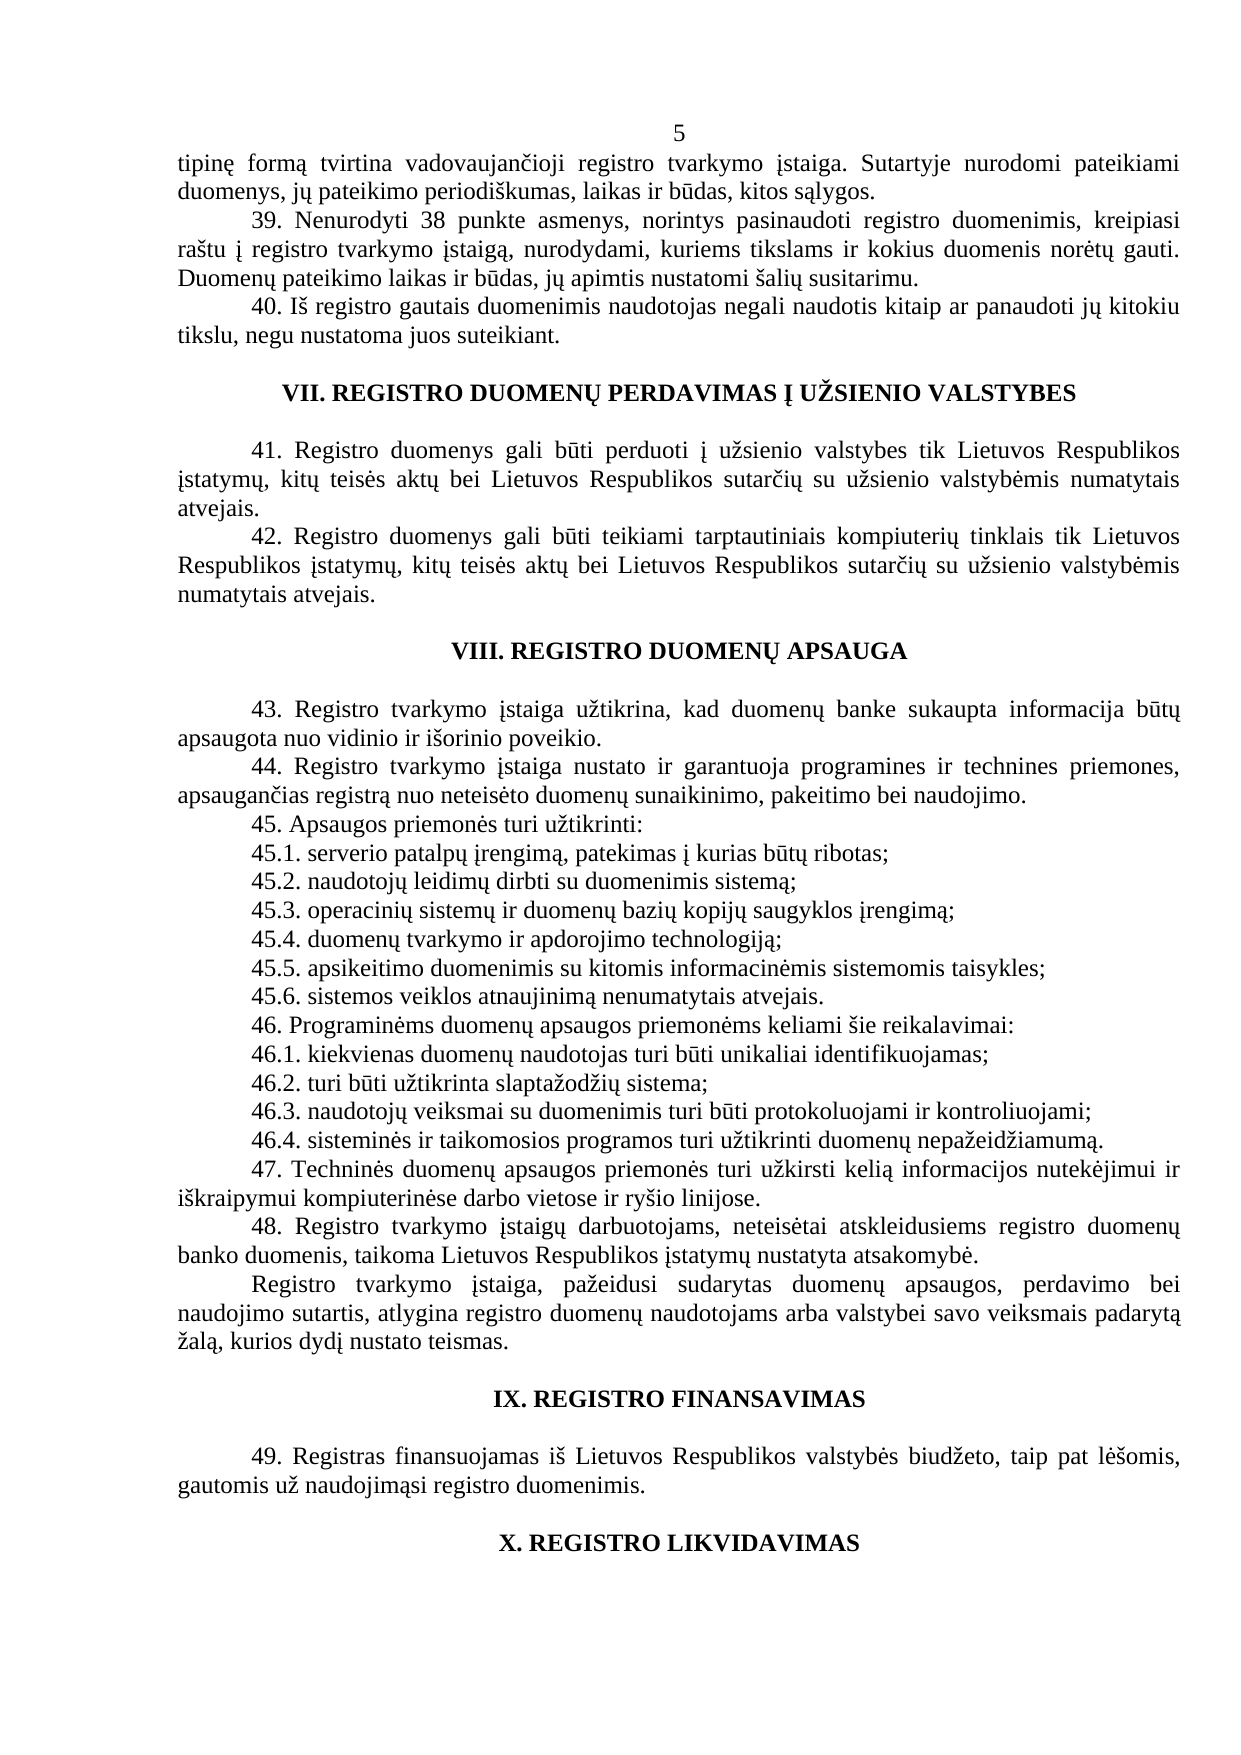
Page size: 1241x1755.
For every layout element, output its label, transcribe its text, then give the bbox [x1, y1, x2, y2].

text 45.1. serverio patalpų įrengimą, patekimas į kurias būtų ribotas; [177, 838, 1181, 866]
text VII. REGISTRO DUOMENŲ PERDAVIMAS Į UŽSIENIO VALSTYBES [177, 378, 1181, 406]
text 46.1. kiekvienas duomenų naudotojas turi būti unikaliai identifikuojamas; [177, 1039, 1181, 1068]
text 45.5. apsikeitimo duomenimis su kitomis informacinėmis sistemomis taisykles; [177, 953, 1181, 981]
text 45.6. sistemos veiklos atnaujinimą nenumatytais atvejais. [177, 981, 1181, 1010]
text 49. Registras finansuojamas iš Lietuvos Respublikos valstybės biudžeto, taip pat lėšomis, gautomis už naudojimąsi registro duomenimis. [177, 1441, 1181, 1499]
text 48. Registro tvarkymo įstaigų darbuotojams, neteisėtai atskleidusiems registro duomenų banko duomenis, taikoma Lietuvos Respublikos įstatymų nustatyta atsakomybė. [177, 1211, 1181, 1269]
text Registro tvarkymo įstaiga, pažeidusi sudarytas duomenų apsaugos, perdavimo bei naudojimo sutartis, atlygina registro duomenų naudotojams arba valstybei savo veiksmais padarytą žalą, kurios dydį nustato teismas. [177, 1269, 1181, 1355]
text 46.4. sisteminės ir taikomosios programos turi užtikrinti duomenų nepažeidžiamumą. [177, 1125, 1181, 1154]
text 47. Techninės duomenų apsaugos priemonės turi užkirsti kelią informacijos nutekėjimui ir iškraipymui kompiuterinėse darbo vietose ir ryšio linijose. [177, 1154, 1181, 1211]
text 45.3. operacinių sistemų ir duomenų bazių kopijų saugyklos įrengimą; [177, 895, 1181, 924]
text 46.3. naudotojų veiksmai su duomenimis turi būti protokoluojami ir kontroliuojami; [177, 1096, 1181, 1125]
text 46.2. turi būti užtikrinta slaptažodžių sistema; [177, 1068, 1181, 1096]
text VIII. REGISTRO DUOMENŲ APSAUGA [177, 636, 1181, 665]
text 45.4. duomenų tvarkymo ir apdorojimo technologiją; [177, 924, 1181, 953]
text 43. Registro tvarkymo įstaiga užtikrina, kad duomenų banke sukaupta informacija būtų apsaugota nuo vidinio ir išorinio poveikio. [177, 694, 1181, 751]
text X. REGISTRO LIKVIDAVIMAS [177, 1528, 1181, 1556]
text 40. Iš registro gautais duomenimis naudotojas negali naudotis kitaip ar panaudoti jų kitokiu tikslu, negu nustatoma juos suteikiant. [177, 291, 1181, 349]
text 39. Nenurodyti 38 punkte asmenys, norintys pasinaudoti registro duomenimis, kreipiasi raštu į registro tvarkymo įstaigą, nurodydami, kuriems tikslams ir kokius duomenis norėtų gauti. Duomenų pateikimo laikas ir būdas, jų apimtis nustatomi šalių susitarimu. [177, 205, 1181, 291]
text tipinę formą tvirtina vadovaujančioji registro tvarkymo įstaiga. Sutartyje nurodomi pateikiami duomenys, jų pateikimo periodiškumas, laikas ir būdas, kitos sąlygos. [177, 148, 1181, 205]
text 46. Programinėms duomenų apsaugos priemonėms keliami šie reikalavimai: [177, 1010, 1181, 1039]
text 42. Registro duomenys gali būti teikiami tarptautiniais kompiuterių tinklais tik Lietuvos Respublikos įstatymų, kitų teisės aktų bei Lietuvos Respublikos sutarčių su užsienio valstybėmis numatytais atvejais. [177, 521, 1181, 608]
text 45.2. naudotojų leidimų dirbti su duomenimis sistemą; [177, 866, 1181, 895]
text 41. Registro duomenys gali būti perduoti į užsienio valstybes tik Lietuvos Respublikos įstatymų, kitų teisės aktų bei Lietuvos Respublikos sutarčių su užsienio valstybėmis numatytais atvejais. [177, 435, 1181, 521]
text 44. Registro tvarkymo įstaiga nustato ir garantuoja programines ir technines priemones, apsaugančias registrą nuo neteisėto duomenų sunaikinimo, pakeitimo bei naudojimo. [177, 751, 1181, 809]
text 45. Apsaugos priemonės turi užtikrinti: [177, 809, 1181, 838]
text IX. REGISTRO FINANSAVIMAS [177, 1384, 1181, 1413]
